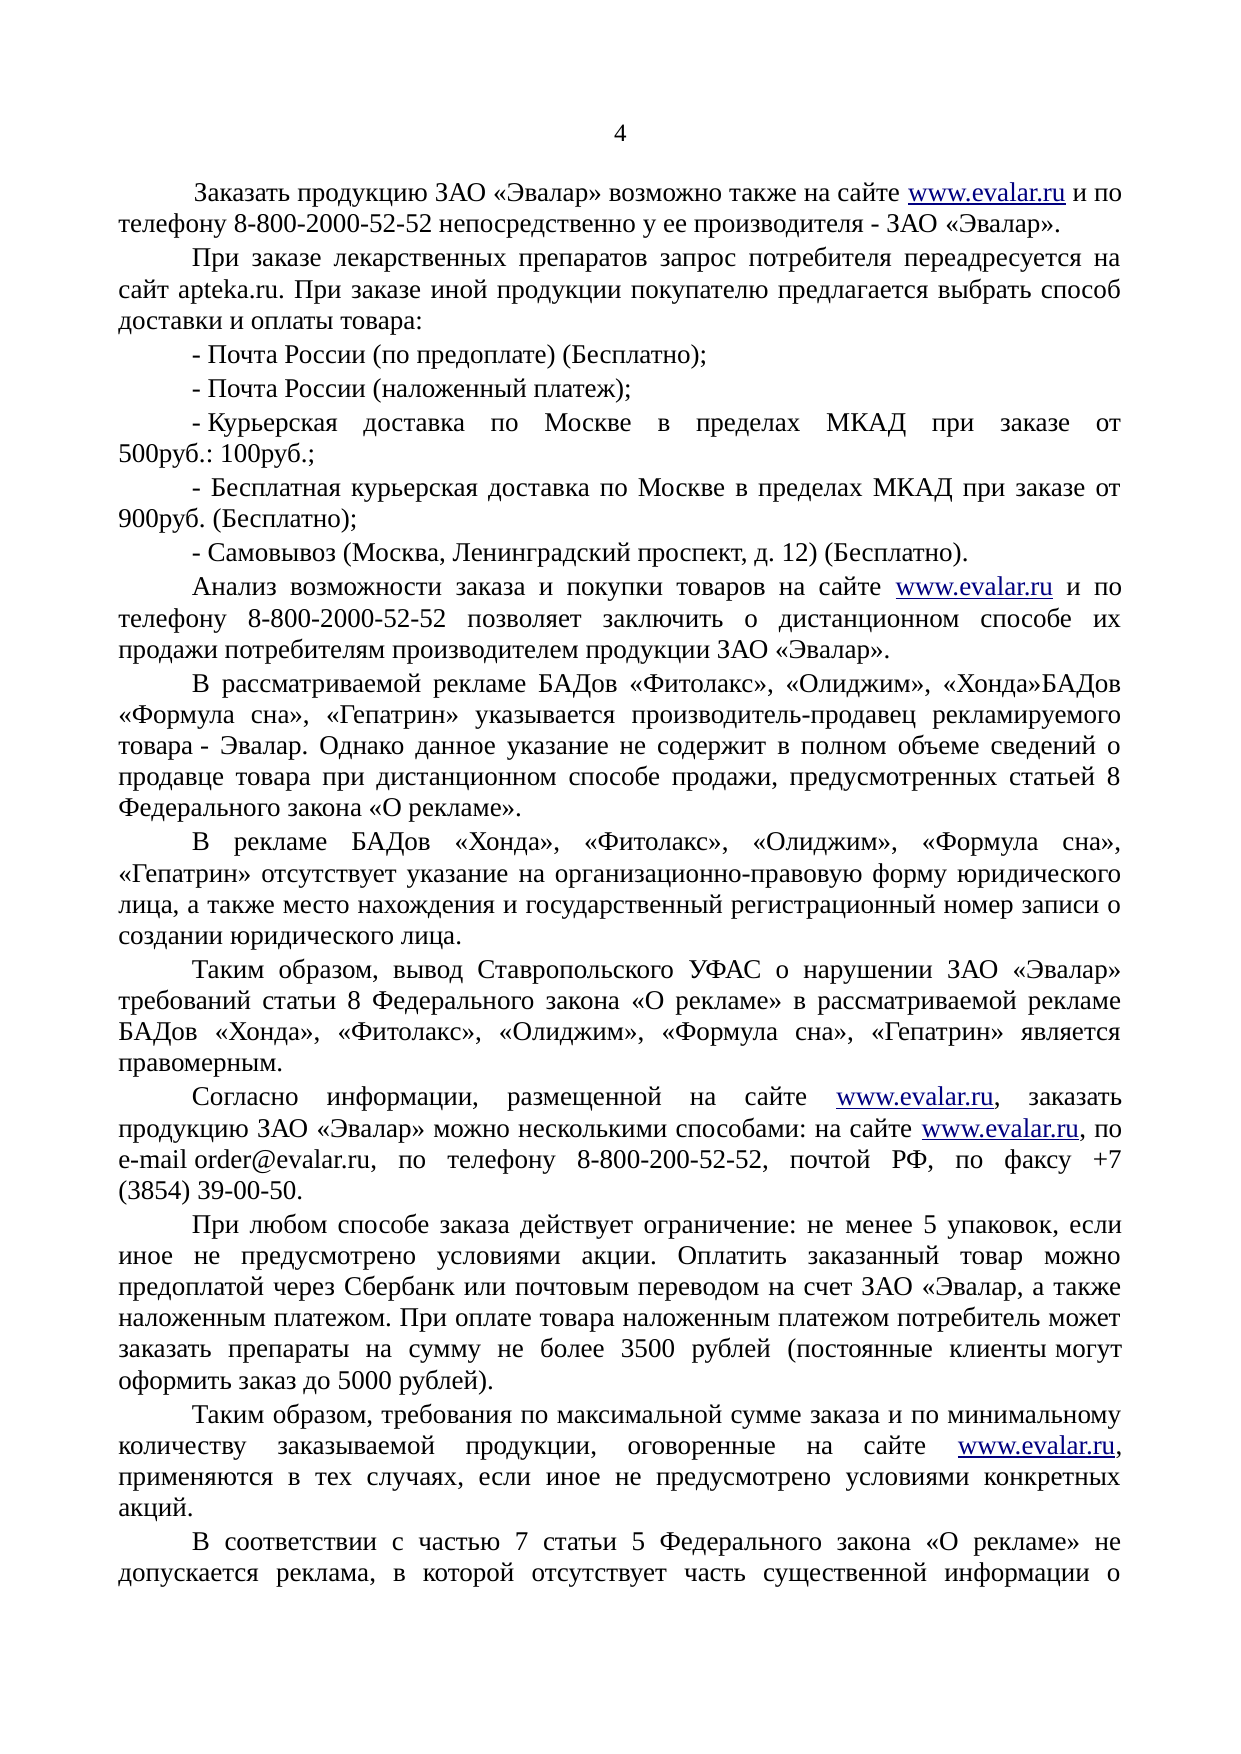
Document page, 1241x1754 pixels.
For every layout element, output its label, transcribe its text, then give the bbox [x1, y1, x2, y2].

text В соответствии с частью 7 статьи 5 Федерального закона «О рекламе» не допускается реклама, в которой отсутствует часть существенной информации о [118, 1525, 1122, 1588]
text В рассматриваемой рекламе БАДов «Фитолакс», «Олиджим», «Хонда»БАДов «Формула сна», «Гепатрин» указывается производитель-продавец рекламируемого товара - Эвалар. Однако данное указание не содержит в полном объеме сведений о продавце товара при дистанционном способе продажи, предусмотренных статьей 8 Федерального закона «О рекламе». [118, 667, 1122, 823]
text Согласно информации, размещенной на сайте www.evalar.ru, заказать продукцию ЗАО «Эвалар» можно несколькими способами: на сайте www.evalar.ru, по e-mail order@evalar.ru, по телефону 8-800-200-52-52, почтой РФ, по факсу +7 (3854) 39-00-50. [118, 1081, 1122, 1205]
text Таким образом, вывод Ставропольского УФАС о нарушении ЗАО «Эвалар» требований статьи 8 Федерального закона «О рекламе» в рассматриваемой рекламе БАДов «Хонда», «Фитолакс», «Олиджим», «Формула сна», «Гепатрин» является правомерным. [118, 953, 1122, 1078]
text - Бесплатная курьерская доставка по Москве в пределах МКАД при заказе от 900руб. (Бесплатно); [118, 471, 1122, 533]
text - Почта России (по предоплате) (Бесплатно); [118, 338, 1122, 369]
text Таким образом, требования по максимальной сумме заказа и по минимальному количеству заказываемой продукции, оговоренные на сайте www.evalar.ru, применяются в тех случаях, если иное не предусмотрено условиями конкретных акций. [118, 1398, 1122, 1522]
text - Самовывоз (Москва, Ленинградский проспект, д. 12) (Бесплатно). [118, 536, 1122, 568]
text В рекламе БАДов «Хонда», «Фитолакс», «Олиджим», «Формула сна», «Гепатрин» отсутствует указание на организационно-правовую форму юридического лица, а также место нахождения и государственный регистрационный номер записи о создании юридического лица. [118, 826, 1122, 950]
text Анализ возможности заказа и покупки товаров на сайте www.evalar.ru и по телефону 8-800-2000-52-52 позволяет заключить о дистанционном способе их продажи потребителям производителем продукции ЗАО «Эвалар». [118, 571, 1122, 664]
text При любом способе заказа действует ограничение: не менее 5 упаковок, если иное не предусмотрено условиями акции. Оплатить заказанный товар можно предоплатой через Сбербанк или почтовым переводом на счет ЗАО «Эвалар, а также наложенным платежом. При оплате товара наложенным платежом потребитель может заказать препараты на сумму не более 3500 рублей (постоянные клиенты могут оформить заказ до 5000 рублей). [118, 1208, 1122, 1395]
text Заказать продукцию ЗАО «Эвалар» возможно также на сайте www.evalar.ru и по телефону 8-800-2000-52-52 непосредственно у ее производителя - ЗАО «Эвалар». [118, 176, 1122, 239]
text - Почта России (наложенный платеж); [118, 372, 1122, 403]
text При заказе лекарственных препаратов запрос потребителя переадресуется на сайт apteka.ru. При заказе иной продукции покупателю предлагается выбрать способ доставки и оплаты товара: [118, 242, 1122, 335]
text - Курьерская доставка по Москве в пределах МКАД при заказе от 500руб.: 100руб.; [118, 406, 1122, 468]
